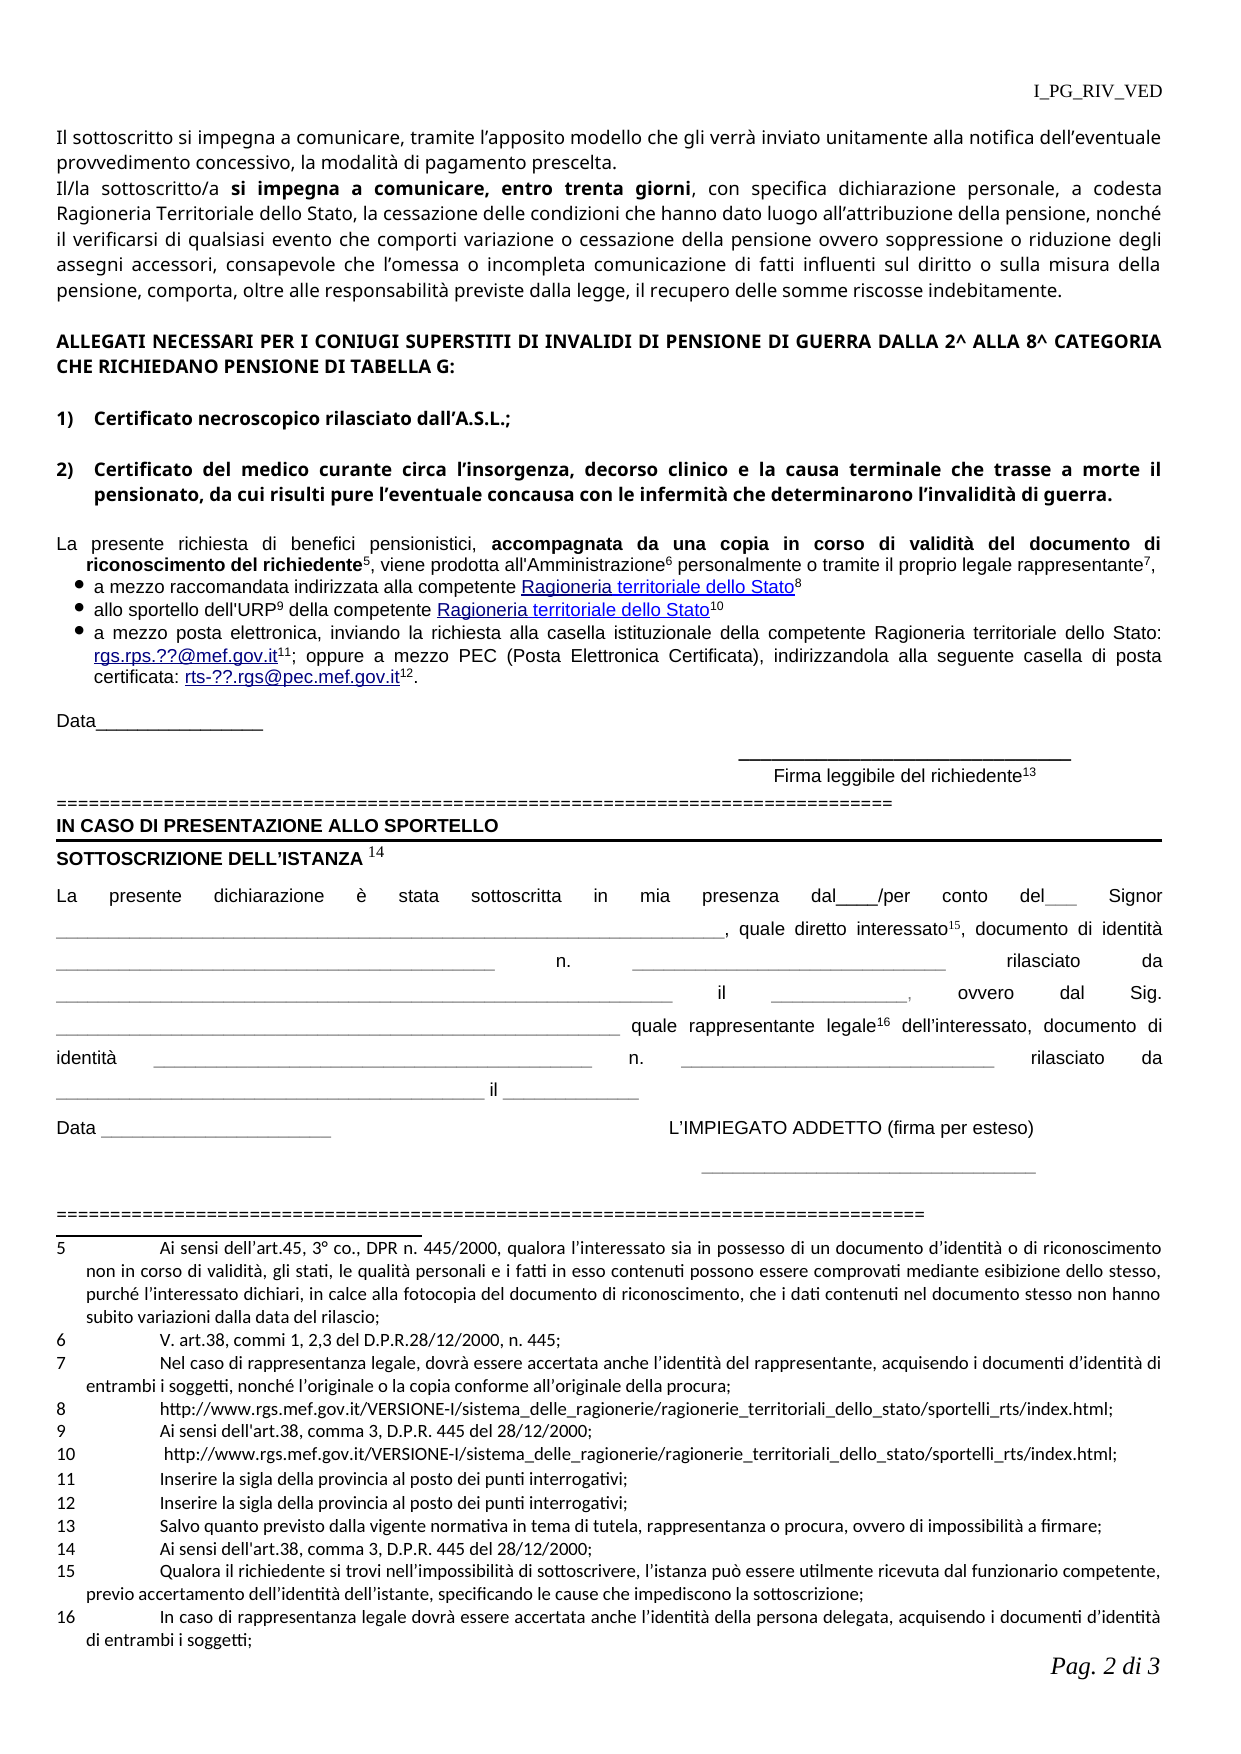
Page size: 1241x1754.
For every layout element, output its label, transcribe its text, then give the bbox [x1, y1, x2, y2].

text V. art.38, commi 1, 2,3 del D.P.R.28/12/2000, n. 445; [56, 1328, 1162, 1351]
text Firma leggibile del richiedente [647, 765, 1162, 787]
text 1) Certificato necroscopico rilasciato dall’A.S.L.; [56, 405, 1162, 430]
text Salvo quanto previsto dalla vigente normativa in tema di tutela, rappresentanza o procura, ovvero di impossibilità a firmare; [56, 1514, 1162, 1537]
text ALLEGATI NECESSARI PER I CONIUGI SUPERSTITI DI INVALIDI DI PENSIONE DI GUERRA DALLA 2^ ALLA 8^ CATEGORIA CHE RICHIEDANO PENSIONE DI TABELLA G: [56, 328, 1162, 379]
text Ai sensi dell'art.38, comma 3, D.P.R. 445 del 28/12/2000; [56, 1537, 1162, 1560]
text Qualora il richiedente si trovi nell’impossibilità di sottoscrivere, l’istanza può essere utilmente ricevuta dal funzionario competente, previo accertamento dell’identità dell’istante, specificando le cause che impediscono la sottoscrizione; [56, 1560, 1162, 1606]
text Data________________ [56, 709, 1162, 731]
text ________________________________ [617, 1147, 1162, 1176]
text ______________________________ [647, 731, 1162, 765]
text ============================================================================== [56, 790, 1162, 815]
text IN CASO DI PRESENTAZIONE ALLO SPORTELLO [56, 815, 1162, 839]
text La presente richiesta di benefici pensionistici, accompagnata da una copia in corso di validità del documento di riconoscimento del richiedente, viene prodotta all'Amministrazione personalmente o tramite il proprio legale rappresentante, [56, 532, 1162, 576]
text 2) Certificato del medico curante circa l’insorgenza, decorso clinico e la causa terminale che trasse a morte il pensionato, da cui risulti pure l’eventuale concausa con le infermità che determinarono l’invalidità di guerra. [56, 456, 1162, 507]
list a mezzo raccomandata indirizzata alla competente Ragioneria territoriale dello Stato [75, 576, 1162, 599]
text Data ______________________ L’IMPIEGATO ADDETTO (firma per esteso) [56, 1111, 1162, 1141]
list Inserire la sigla della provincia al posto dei punti interrogativi; [56, 1491, 1162, 1514]
list http://www.rgs.mef.gov.it/VERSIONE-I/sistema_delle_ragionerie/ragionerie_territoriali_dello_stato/sportelli_rts/index.html; [56, 1397, 1162, 1419]
list Ai sensi dell'art.38, comma 3, D.P.R. 445 del 28/12/2000; [56, 1419, 1162, 1442]
text Il sottoscritto si impegna a comunicare, tramite l’apposito modello che gli verrà inviato unitamente alla notifica dell’eventuale provvedimento concessivo, la modalità di pagamento prescelta. [56, 124, 1162, 175]
text Il/la sottoscritto/a si impegna a comunicare, entro trenta giorni, con specifica dichiarazione personale, a codesta Ragioneria Territoriale dello Stato, la cessazione delle condizioni che hanno dato luogo all’attribuzione della pensione, nonché il verificarsi di qualsiasi evento che comporti variazione o cessazione della pensione ovvero soppressione o riduzione degli assegni accessori, consapevole che l’omessa o incompleta comunicazione di fatti influenti sul diritto o sulla misura della pensione, comporta, oltre alle responsabilità previste dalla legge, il recupero delle somme riscosse indebitamente. [56, 175, 1162, 303]
text ================================================================================= [56, 1201, 1162, 1227]
text La presente dichiarazione è stata sottoscritta in mia presenza dal____/per conto del___ Signor ________________________________________________________________, quale diretto interessato, documento di identità __________________________________________ n. ______________________________ rilasciato da ___________________________________________________________ il _____________, ovvero dal Sig. ______________________________________________________ quale rappresentante legale dell’interessato, documento di identità __________________________________________ n. ______________________________ rilasciato da _________________________________________ il _____________ [56, 885, 1162, 1101]
list allo sportello dell'URP della competente Ragioneria territoriale dello Stato [75, 599, 1162, 622]
text Nel caso di rappresentanza legale, dovrà essere accertata anche l’identità del rappresentante, acquisendo i documenti d’identità di entrambi i soggetti, nonché l’originale o la copia conforme all’originale della procura; [56, 1351, 1162, 1397]
text SOTTOSCRIZIONE DELL’ISTANZA [56, 842, 1162, 871]
list http://www.rgs.mef.gov.it/VERSIONE-I/sistema_delle_ragionerie/ragionerie_territoriali_dello_stato/sportelli_rts/index.html; [56, 1442, 1162, 1465]
list Inserire la sigla della provincia al posto dei punti interrogativi; [56, 1465, 1162, 1491]
text Ai sensi dell’art.45, 3° co., DPR n. 445/2000, qualora l’interessato sia in possesso di un documento d’identità o di riconoscimento non in corso di validità, gli stati, le qualità personali e i fatti in esso contenuti possono essere comprovati mediante esibizione dello stesso, purché l’interessato dichiari, in calce alla fotocopia del documento di riconoscimento, che i dati contenuti nel documento stesso non hanno subito variazioni dalla data del rilascio; [56, 1236, 1162, 1328]
list a mezzo posta elettronica, inviando la richiesta alla casella istituzionale della competente Ragioneria territoriale dello Stato: rgs.rps.??@mef.gov.it; oppure a mezzo PEC (Posta Elettronica Certificata), indirizzandola alla seguente casella di posta certificata: rts-??.rgs@pec.mef.gov.it. [75, 622, 1162, 688]
text In caso di rappresentanza legale dovrà essere accertata anche l’identità della persona delegata, acquisendo i documenti d’identità di entrambi i soggetti; [56, 1606, 1162, 1651]
